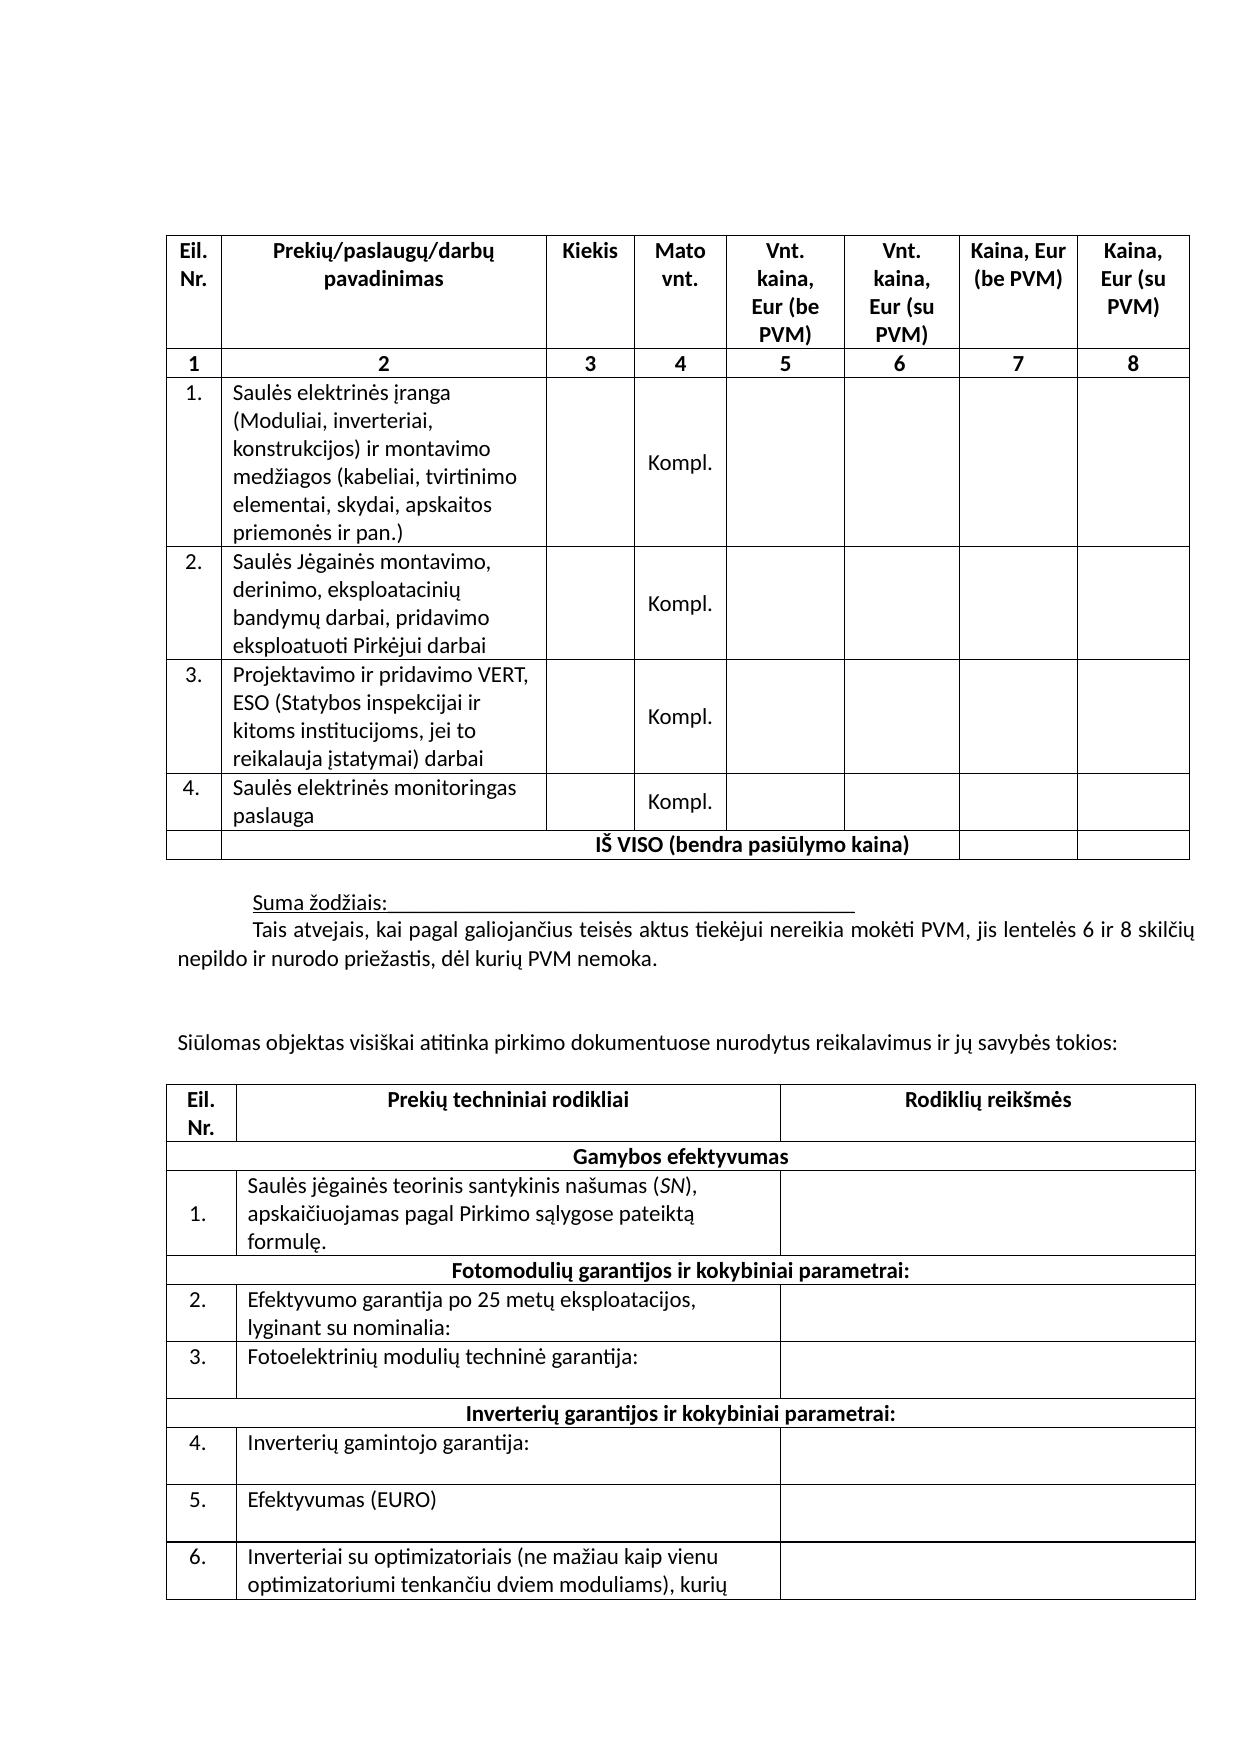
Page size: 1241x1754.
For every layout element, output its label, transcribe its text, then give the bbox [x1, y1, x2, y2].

table_cell 8 [1078, 349, 1189, 377]
table_header Vnt. kaina, Eur (be PVM) [727, 236, 844, 348]
table_cell [960, 547, 1077, 659]
table_cell [781, 1171, 1195, 1255]
table_cell 3 [547, 349, 634, 377]
table_header Prekių techniniai rodikliai [237, 1085, 780, 1141]
table_cell [960, 831, 1077, 858]
table_cell Saulės elektrinės monitoringas paslauga [222, 774, 546, 829]
text Tais atvejais, kai pagal galiojančius teisės aktus tiekėjui nereikia mokėti PVM, jis lentelės 6 ir 8 skilčių nepildo ir nurodo priežastis, dėl kurių PVM nemoka. [177, 916, 1197, 972]
table_cell [727, 660, 844, 772]
table_cell Saulės jėgainės teorinis santykinis našumas (SN), apskaičiuojamas pagal Pirkimo sąlygose pateiktą formulę. [237, 1171, 780, 1255]
table_cell [1078, 660, 1189, 772]
table_cell Saulės Jėgainės montavimo, derinimo, eksploatacinių bandymų darbai, pridavimo eksploatuoti Pirkėjui darbai [222, 547, 546, 659]
table_cell Projektavimo ir pridavimo VERT, ESO (Statybos inspekcijai ir kitoms institucijoms, jei to reikalauja įstatymai) darbai [222, 660, 546, 772]
table_cell [781, 1285, 1195, 1341]
table_cell [547, 660, 634, 772]
table_cell [727, 378, 844, 546]
table_cell Kompl. [635, 378, 726, 546]
table_cell Gamybos efektyvumas [167, 1142, 1195, 1170]
table_cell [781, 1428, 1195, 1484]
table_cell 5 [727, 349, 844, 377]
table_cell [1078, 831, 1189, 858]
table_header Kiekis [547, 236, 634, 348]
table_cell [845, 660, 959, 772]
table_header Eil. Nr. [167, 1085, 236, 1141]
table_cell 3. [167, 660, 221, 772]
table_cell Efektyvumas (EURO) [237, 1485, 780, 1541]
table_cell [167, 1342, 236, 1398]
table_cell IŠ VISO (bendra pasiūlymo kaina) [546, 831, 959, 858]
table_header Mato vnt. [635, 236, 726, 348]
table_cell 6 [845, 349, 959, 377]
table_header Vnt. kaina, Eur (su PVM) [845, 236, 959, 348]
table_header Eil. Nr. [167, 236, 221, 348]
table_cell 7 [960, 349, 1077, 377]
table_cell 4 [635, 349, 726, 377]
table_cell [1078, 378, 1189, 546]
table_cell 1 [167, 349, 221, 377]
table_cell [781, 1543, 1195, 1598]
table_cell 1. [167, 378, 221, 546]
table_cell Fotoelektrinių modulių techninė garantija: [237, 1342, 780, 1398]
table_cell Kompl. [635, 660, 726, 772]
table_cell [727, 547, 844, 659]
table_cell [167, 831, 221, 858]
table_cell [547, 774, 634, 829]
table_cell [960, 660, 1077, 772]
table_cell [781, 1485, 1195, 1541]
table_cell Saulės elektrinės įranga (Moduliai, inverteriai, konstrukcijos) ir montavimo medžiagos (kabeliai, tvirtinimo elementai, skydai, apskaitos priemonės ir pan.) [222, 378, 546, 546]
table_cell [167, 1171, 236, 1255]
table_cell [167, 1543, 236, 1598]
table_cell [960, 774, 1077, 829]
table_cell [167, 1485, 236, 1541]
table_cell 2. [167, 547, 221, 659]
table_cell Kompl. [635, 774, 726, 829]
table_cell [167, 1428, 236, 1484]
table_header Prekių/paslaugų/darbų pavadinimas [222, 236, 546, 348]
table_cell Fotomodulių garantijos ir kokybiniai parametrai: [167, 1256, 1195, 1284]
table_header Kaina, Eur (su PVM) [1078, 236, 1189, 348]
table_header Rodiklių reikšmės [781, 1085, 1195, 1141]
table_cell Inverterių garantijos ir kokybiniai parametrai: [167, 1399, 1195, 1427]
table_cell 2 [222, 349, 546, 377]
table_cell [1078, 547, 1189, 659]
table_cell [781, 1342, 1195, 1398]
table_cell [547, 547, 634, 659]
text Suma žodžiais:_________________________________________ [177, 888, 1197, 916]
table_cell Inverterių gamintojo garantija: [237, 1428, 780, 1484]
table_cell [727, 774, 844, 829]
table_cell Inverteriai su optimizatoriais (ne mažiau kaip vienu optimizatoriumi tenkančiu dviem moduliams), kurių [237, 1543, 780, 1598]
table_cell [960, 378, 1077, 546]
table_cell [845, 774, 959, 829]
table_cell [1078, 774, 1189, 829]
table_cell [845, 378, 959, 546]
table_cell 4. [167, 774, 221, 829]
table_cell [547, 378, 634, 546]
table_cell [845, 547, 959, 659]
table_cell Kompl. [635, 547, 726, 659]
text Siūlomas objektas visiškai atitinka pirkimo dokumentuose nurodytus reikalavimus ir jų savybės tokios: [177, 1028, 1197, 1056]
table_cell [222, 831, 546, 858]
table_cell [167, 1285, 236, 1341]
table_header Kaina, Eur (be PVM) [960, 236, 1077, 348]
table_cell Efektyvumo garantija po 25 metų eksploatacijos, lyginant su nominalia: [237, 1285, 780, 1341]
